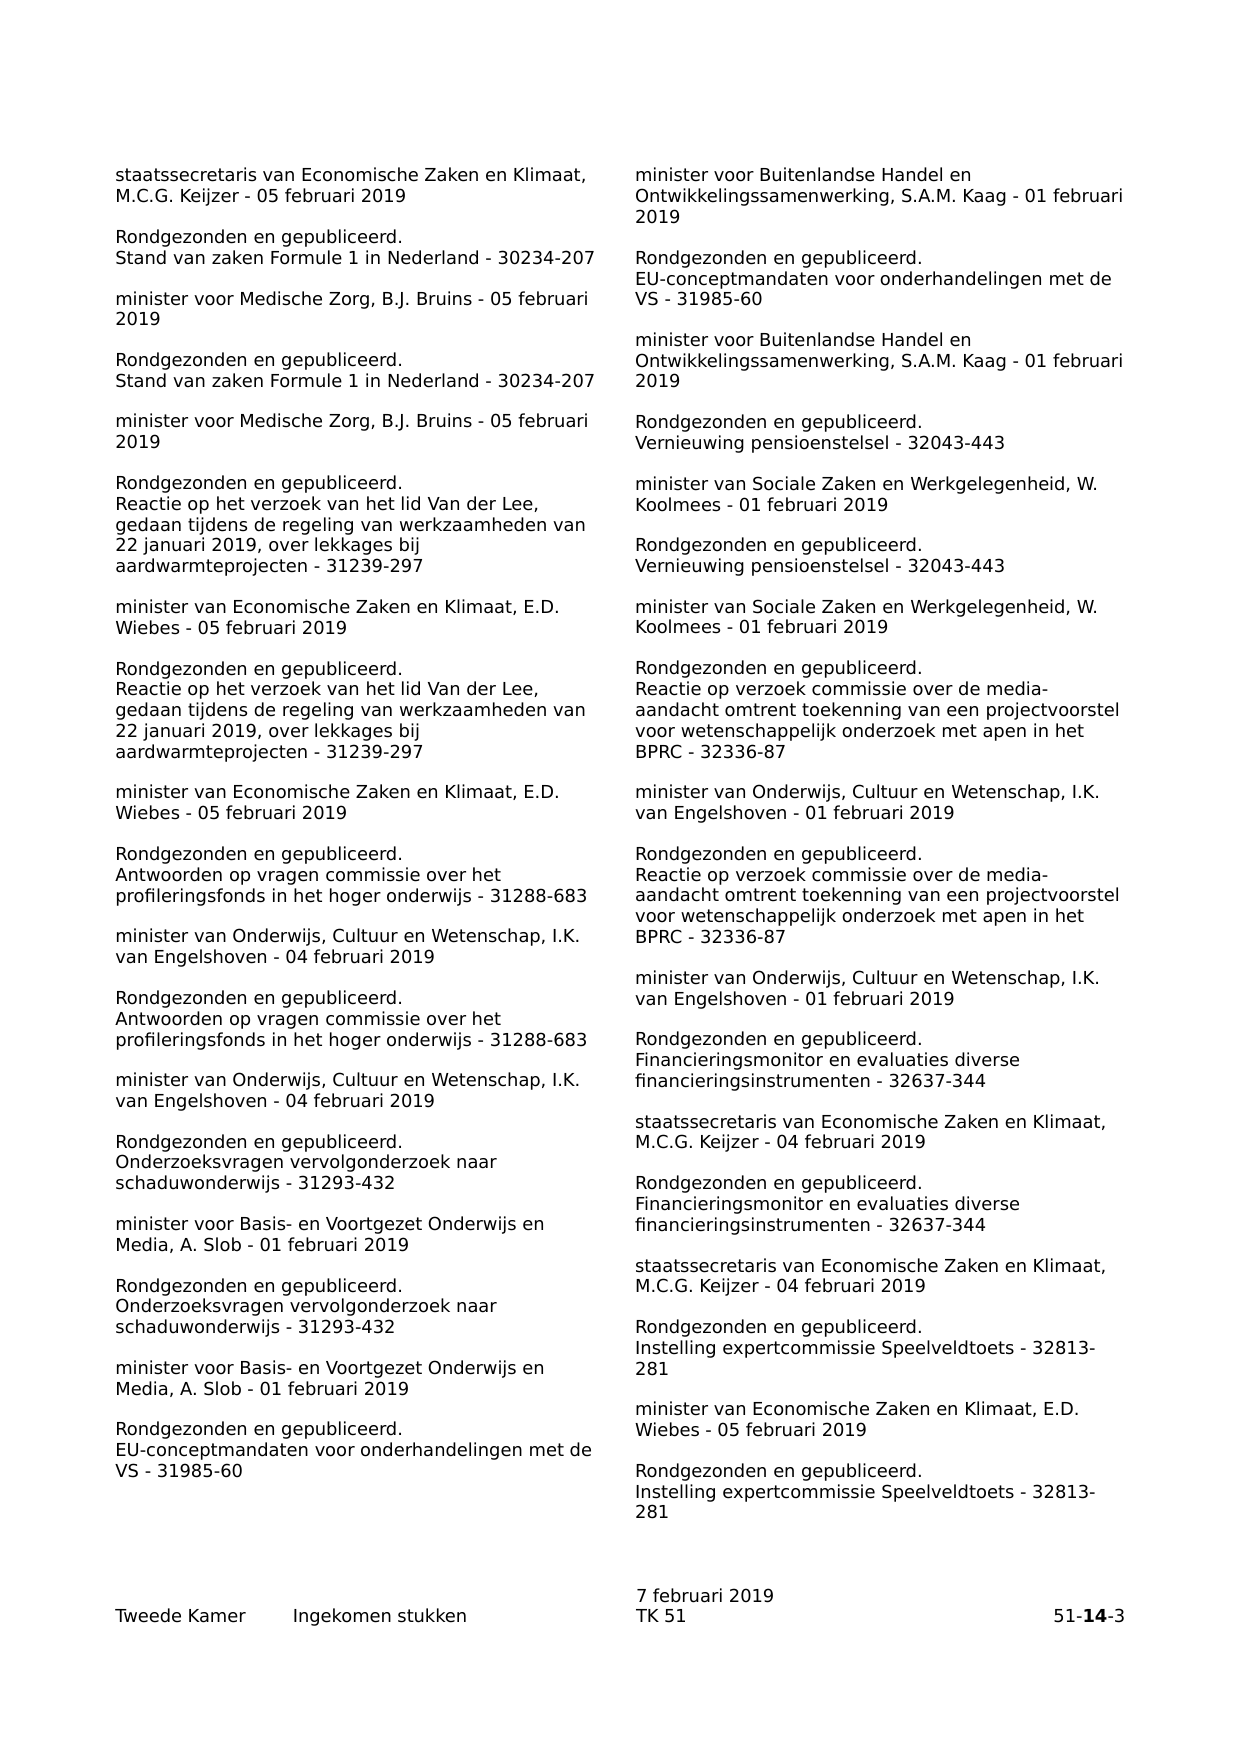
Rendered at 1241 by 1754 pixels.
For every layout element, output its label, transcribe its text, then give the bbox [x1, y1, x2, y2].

text Stand van zaken Formule 1 in Nederland - 30234-207 [115, 371, 605, 391]
text Reactie op verzoek commissie over de media-aandacht omtrent toekenning van een projectvoorstel voor wetenschappelijk onderzoek met apen in het BPRC - 32336-87 [635, 864, 1125, 948]
text minister van Economische Zaken en Klimaat, E.D. Wiebes - 05 februari 2019 [115, 782, 605, 824]
text minister voor Medische Zorg, B.J. Bruins - 05 februari 2019 [115, 411, 605, 453]
text minister van Economische Zaken en Klimaat, E.D. Wiebes - 05 februari 2019 [115, 597, 605, 638]
text minister van Economische Zaken en Klimaat, E.D. Wiebes - 05 februari 2019 [635, 1399, 1125, 1441]
text Vernieuwing pensioenstelsel - 32043-443 [635, 556, 1125, 577]
text Reactie op het verzoek van het lid Van der Lee, gedaan tijdens de regeling van werkzaamheden van 22 januari 2019, over lekkages bij aardwarmteprojecten - 31239-297 [115, 679, 605, 762]
text Rondgezonden en gepubliceerd. [635, 658, 1125, 679]
text Rondgezonden en gepubliceerd. [635, 1173, 1125, 1194]
text Reactie op het verzoek van het lid Van der Lee, gedaan tijdens de regeling van werkzaamheden van 22 januari 2019, over lekkages bij aardwarmteprojecten - 31239-297 [115, 493, 605, 577]
text Vernieuwing pensioenstelsel - 32043-443 [635, 433, 1125, 454]
text Rondgezonden en gepubliceerd. [635, 1461, 1125, 1481]
text Rondgezonden en gepubliceerd. [115, 227, 605, 247]
text Rondgezonden en gepubliceerd. [115, 1275, 605, 1296]
text Rondgezonden en gepubliceerd. [635, 247, 1125, 268]
text staatssecretaris van Economische Zaken en Klimaat, M.C.G. Keijzer - 05 februari 2019 [115, 165, 605, 207]
text minister van Sociale Zaken en Werkgelegenheid, W. Koolmees - 01 februari 2019 [635, 597, 1125, 638]
text Instelling expertcommissie Speelveldtoets - 32813-281 [635, 1481, 1125, 1523]
text EU-conceptmandaten voor onderhandelingen met de VS - 31985-60 [635, 268, 1125, 310]
text minister voor Basis- en Voortgezet Onderwijs en Media, A. Slob - 01 februari 2019 [115, 1358, 605, 1399]
text Instelling expertcommissie Speelveldtoets - 32813-281 [635, 1338, 1125, 1379]
text Rondgezonden en gepubliceerd. [635, 1029, 1125, 1050]
text Onderzoeksvragen vervolgonderzoek naar schaduwonderwijs - 31293-432 [115, 1296, 605, 1338]
text Stand van zaken Formule 1 in Nederland - 30234-207 [115, 247, 605, 268]
text Antwoorden op vragen commissie over het profileringsfonds in het hoger onderwijs - 31288-683 [115, 864, 605, 906]
text minister van Onderwijs, Cultuur en Wetenschap, I.K. van Engelshoven - 01 februari 2019 [635, 968, 1125, 1009]
text minister van Onderwijs, Cultuur en Wetenschap, I.K. van Engelshoven - 04 februari 2019 [115, 1070, 605, 1112]
text Rondgezonden en gepubliceerd. [115, 658, 605, 679]
text minister voor Basis- en Voortgezet Onderwijs en Media, A. Slob - 01 februari 2019 [115, 1214, 605, 1255]
text Onderzoeksvragen vervolgonderzoek naar schaduwonderwijs - 31293-432 [115, 1152, 605, 1194]
text EU-conceptmandaten voor onderhandelingen met de VS - 31985-60 [115, 1440, 605, 1482]
text Rondgezonden en gepubliceerd. [115, 473, 605, 493]
text minister voor Medische Zorg, B.J. Bruins - 05 februari 2019 [115, 288, 605, 330]
text Rondgezonden en gepubliceerd. [115, 1419, 605, 1440]
text Financieringsmonitor en evaluaties diverse financieringsinstrumenten - 32637-344 [635, 1194, 1125, 1235]
text Financieringsmonitor en evaluaties diverse financieringsinstrumenten - 32637-344 [635, 1050, 1125, 1092]
text staatssecretaris van Economische Zaken en Klimaat, M.C.G. Keijzer - 04 februari 2019 [635, 1255, 1125, 1297]
text Rondgezonden en gepubliceerd. [635, 844, 1125, 864]
text Rondgezonden en gepubliceerd. [635, 1317, 1125, 1338]
text Rondgezonden en gepubliceerd. [115, 350, 605, 371]
text minister van Sociale Zaken en Werkgelegenheid, W. Koolmees - 01 februari 2019 [635, 474, 1125, 515]
text staatssecretaris van Economische Zaken en Klimaat, M.C.G. Keijzer - 04 februari 2019 [635, 1112, 1125, 1153]
text Rondgezonden en gepubliceerd. [635, 535, 1125, 556]
text minister voor Buitenlandse Handel en Ontwikkelingssamenwerking, S.A.M. Kaag - 01 februari 2019 [635, 165, 1125, 227]
text Antwoorden op vragen commissie over het profileringsfonds in het hoger onderwijs - 31288-683 [115, 1008, 605, 1050]
text minister van Onderwijs, Cultuur en Wetenschap, I.K. van Engelshoven - 04 februari 2019 [115, 926, 605, 968]
text Rondgezonden en gepubliceerd. [635, 412, 1125, 433]
text Rondgezonden en gepubliceerd. [115, 1132, 605, 1152]
text Reactie op verzoek commissie over de media-aandacht omtrent toekenning van een projectvoorstel voor wetenschappelijk onderzoek met apen in het BPRC - 32336-87 [635, 679, 1125, 762]
text Rondgezonden en gepubliceerd. [115, 988, 605, 1008]
text minister van Onderwijs, Cultuur en Wetenschap, I.K. van Engelshoven - 01 februari 2019 [635, 782, 1125, 824]
text Rondgezonden en gepubliceerd. [115, 844, 605, 864]
text minister voor Buitenlandse Handel en Ontwikkelingssamenwerking, S.A.M. Kaag - 01 februari 2019 [635, 330, 1125, 392]
